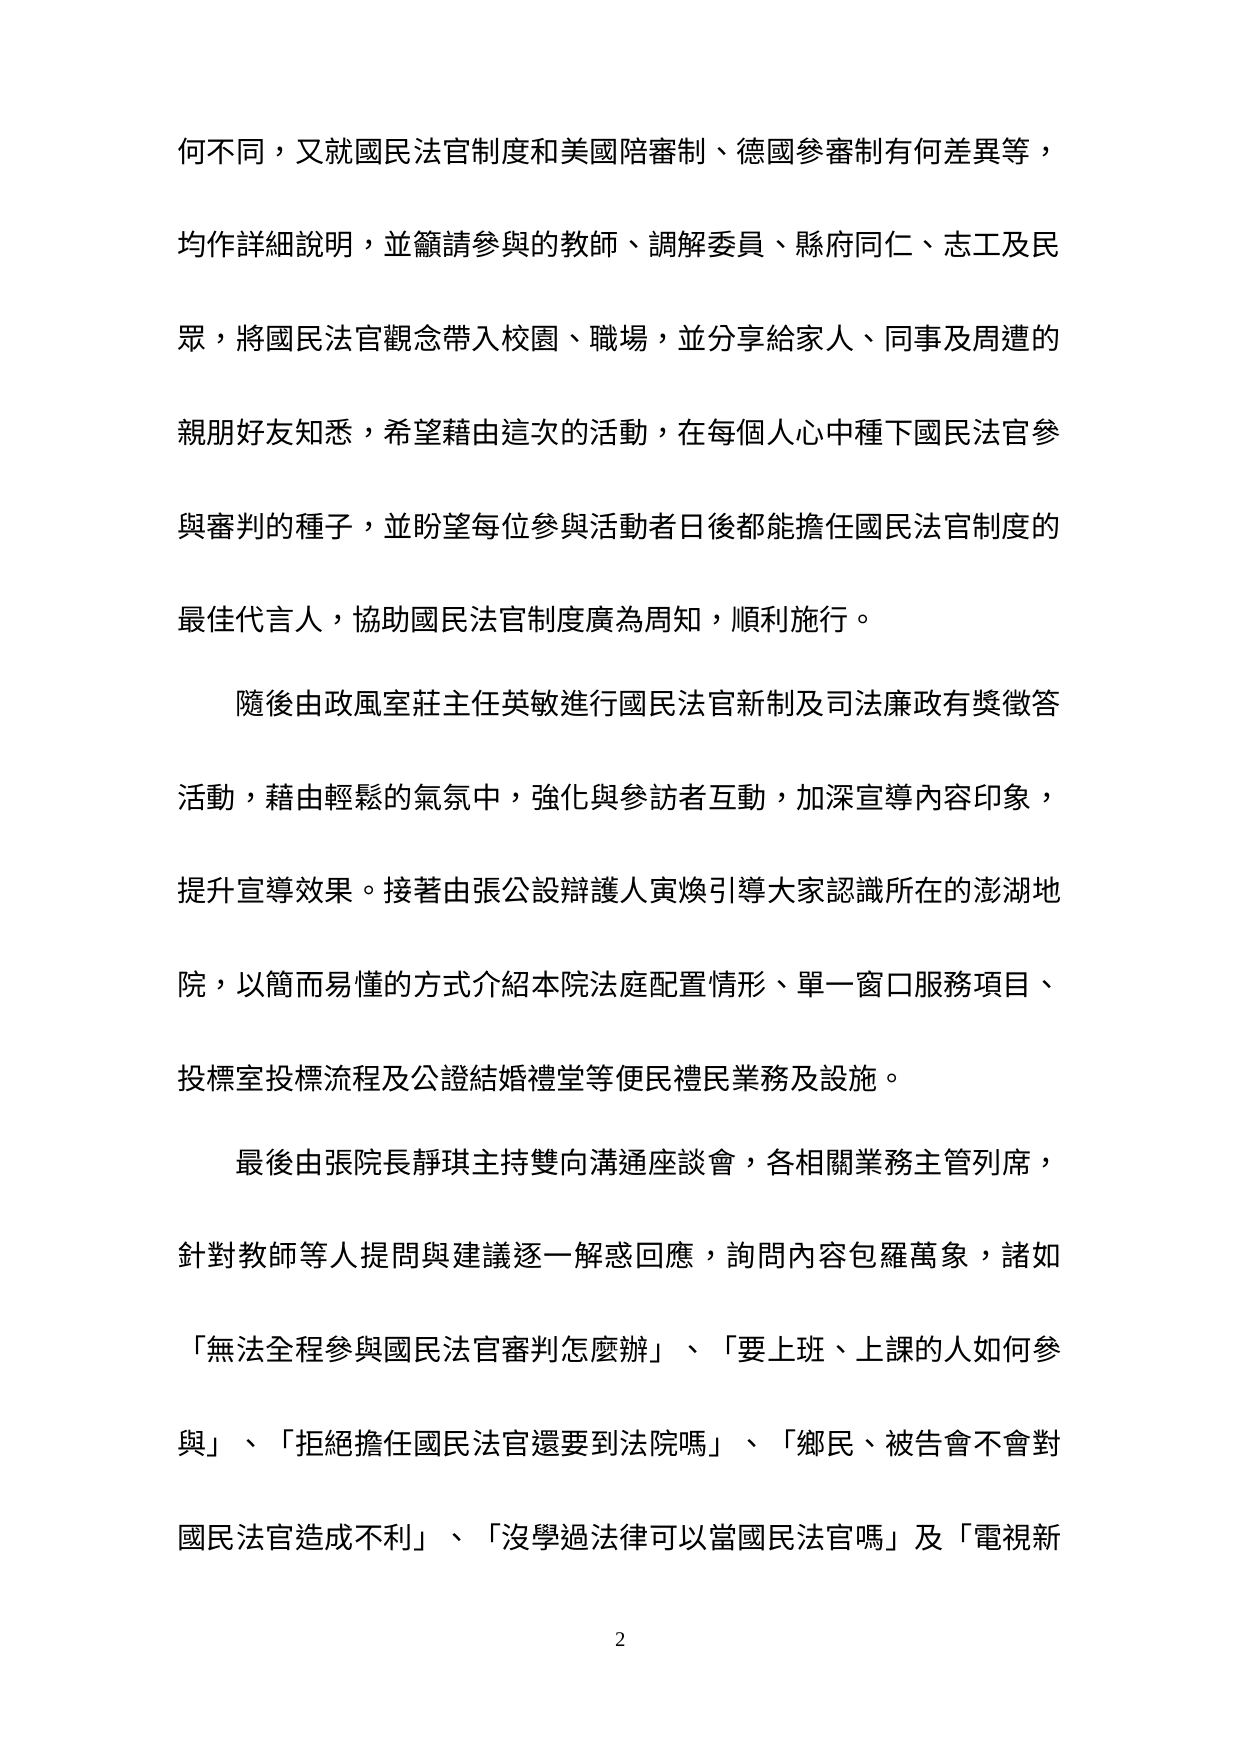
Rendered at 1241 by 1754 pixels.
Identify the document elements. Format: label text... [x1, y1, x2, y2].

text 隨後由政風室莊主任英敏進行國民法官新制及司法廉政有獎徵答活動，藉由輕鬆的氣氛中，強化與參訪者互動，加深宣導內容印象，提升宣導效果。接著由張公設辯護人寅煥引導大家認識所在的澎湖地院，以簡而易懂的方式介紹本院法庭配置情形、單一窗口服務項目、投標室投標流程及公證結婚禮堂等便民禮民業務及設施。 [177, 660, 1063, 1097]
text 最後由張院長靜琪主持雙向溝通座談會，各相關業務主管列席，針對教師等人提問與建議逐一解惑回應，詢問內容包羅萬象，諸如「無法全程參與國民法官審判怎麼辦」、「要上班、上課的人如何參與」、「拒絕擔任國民法官還要到法院嗎」、「鄉民、被告會不會對國民法官造成不利」、「沒學過法律可以當國民法官嗎」及「電視新 [177, 1119, 1063, 1556]
text 本次活動首先進行「國民法官新制介紹」，由張院長靜琪親自以深入淺出的方式介紹國民法官制度，逐一介紹國民法官法的立法目的、擔任國民法官的資格、國民法官如何選出、國民法官的權限、保障及義務等重點。另就國民法官法適用的案件類型，及審理方式採行「起訴狀一本主義」部分，與現行一般刑事案件所採「卷證併送主義」有何不同，又就國民法官制度和美國陪審制、德國參審制有何差異等，均作詳細說明，並籲請參與的教師、調解委員、縣府同仁、志工及民眾，將國民法官觀念帶入校園、職場，並分享給家人、同事及周遭的親朋好友知悉，希望藉由這次的活動，在每個人心中種下國民法官參與審判的種子，並盼望每位參與活動者日後都能擔任國民法官制度的最佳代言人，協助國民法官制度廣為周知，順利施行。 [177, 108, 1063, 639]
